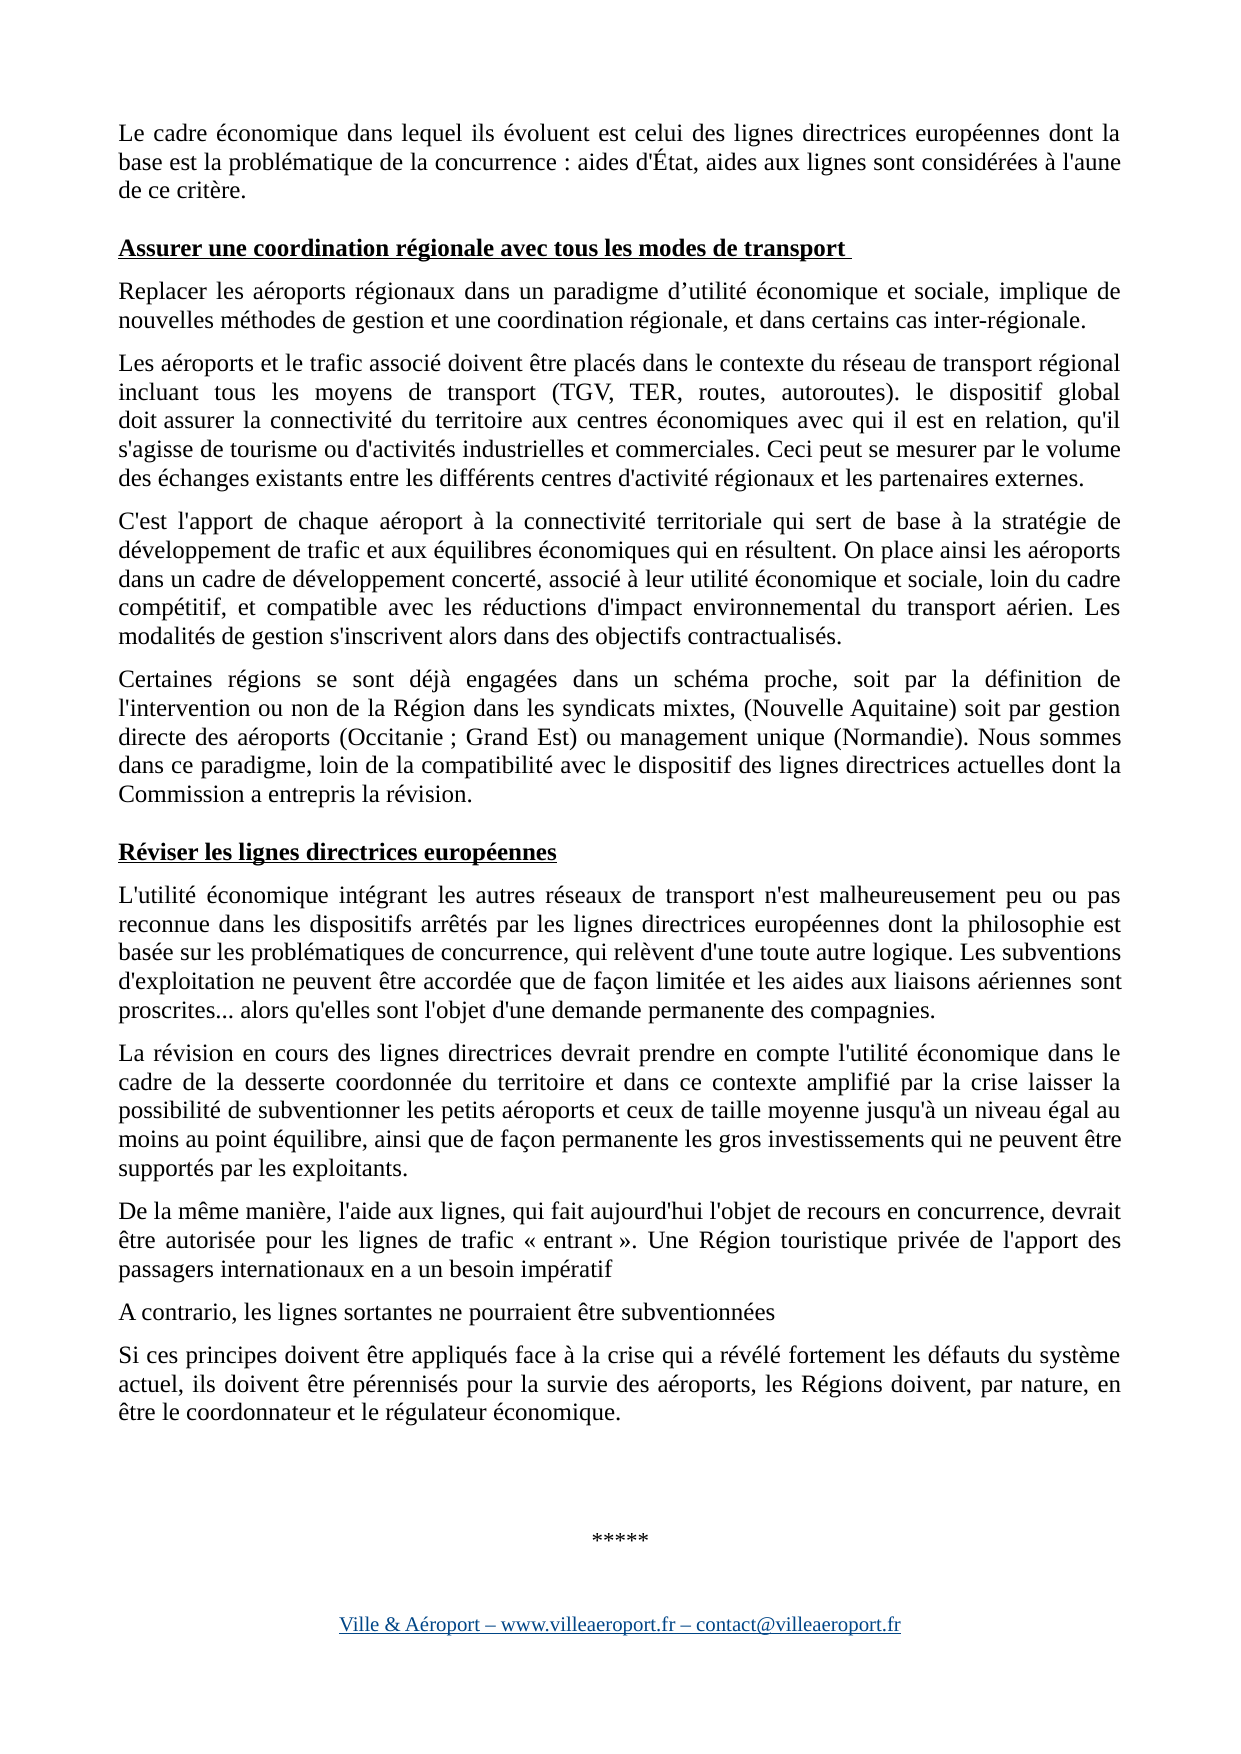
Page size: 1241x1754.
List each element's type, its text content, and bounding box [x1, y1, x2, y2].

text L'utilité économique intégrant les autres réseaux de transport n'est malheureusement peu ou pas reconnue dans les dispositifs arrêtés par les lignes directrices européennes dont la philosophie est basée sur les problématiques de concurrence, qui relèvent d'une toute autre logique. Les subventions d'exploitation ne peuvent être accordée que de façon limitée et les aides aux liaisons aériennes sont proscrites... alors qu'elles sont l'objet d'une demande permanente des compagnies. [118, 880, 1122, 1024]
text Replacer les aéroports régionaux dans un paradigme d’utilité économique et sociale, implique de nouvelles méthodes de gestion et une coordination régionale, et dans certains cas inter-régionale. [118, 276, 1122, 334]
text La révision en cours des lignes directrices devrait prendre en compte l'utilité économique dans le cadre de la desserte coordonnée du territoire et dans ce contexte amplifié par la crise laisser la possibilité de subventionner les petits aéroports et ceux de taille moyenne jusqu'à un niveau égal au moins au point équilibre, ainsi que de façon permanente les gros investissements qui ne peuvent être supportés par les exploitants. [118, 1038, 1122, 1182]
text Le cadre économique dans lequel ils évoluent est celui des lignes directrices européennes dont la base est la problématique de la concurrence : aides d'État, aides aux lignes sont considérées à l'aune de ce critère. [118, 118, 1122, 204]
text A contrario, les lignes sortantes ne pourraient être subventionnées [118, 1297, 1122, 1326]
text Réviser les lignes directrices européennes [118, 837, 1122, 866]
text ***** [118, 1527, 1122, 1553]
text De la même manière, l'aide aux lignes, qui fait aujourd'hui l'objet de recours en concurrence, devrait être autorisée pour les lignes de trafic « entrant ». Une Région touristique privée de l'apport des passagers internationaux en a un besoin impératif [118, 1196, 1122, 1282]
text Assurer une coordination régionale avec tous les modes de transport [118, 233, 1122, 262]
text Certaines régions se sont déjà engagées dans un schéma proche, soit par la définition de l'intervention ou non de la Région dans les syndicats mixtes, (Nouvelle Aquitaine) soit par gestion directe des aéroports (Occitanie ; Grand Est) ou management unique (Normandie). Nous sommes dans ce paradigme, loin de la compatibilité avec le dispositif des lignes directrices actuelles dont la Commission a entrepris la révision. [118, 664, 1122, 808]
text Si ces principes doivent être appliqués face à la crise qui a révélé fortement les défauts du système actuel, ils doivent être pérennisés pour la survie des aéroports, les Régions doivent, par nature, en être le coordonnateur et le régulateur économique. [118, 1340, 1122, 1426]
text Les aéroports et le trafic associé doivent être placés dans le contexte du réseau de transport régional incluant tous les moyens de transport (TGV, TER, routes, autoroutes). le dispositif global doit assurer la connectivité du territoire aux centres économiques avec qui il est en relation, qu'il s'agisse de tourisme ou d'activités industrielles et commerciales. Ceci peut se mesurer par le volume des échanges existants entre les différents centres d'activité régionaux et les partenaires externes. [118, 348, 1122, 492]
text C'est l'apport de chaque aéroport à la connectivité territoriale qui sert de base à la stratégie de développement de trafic et aux équilibres économiques qui en résultent. On place ainsi les aéroports dans un cadre de développement concerté, associé à leur utilité économique et sociale, loin du cadre compétitif, et compatible avec les réductions d'impact environnemental du transport aérien. Les modalités de gestion s'inscrivent alors dans des objectifs contractualisés. [118, 506, 1122, 650]
